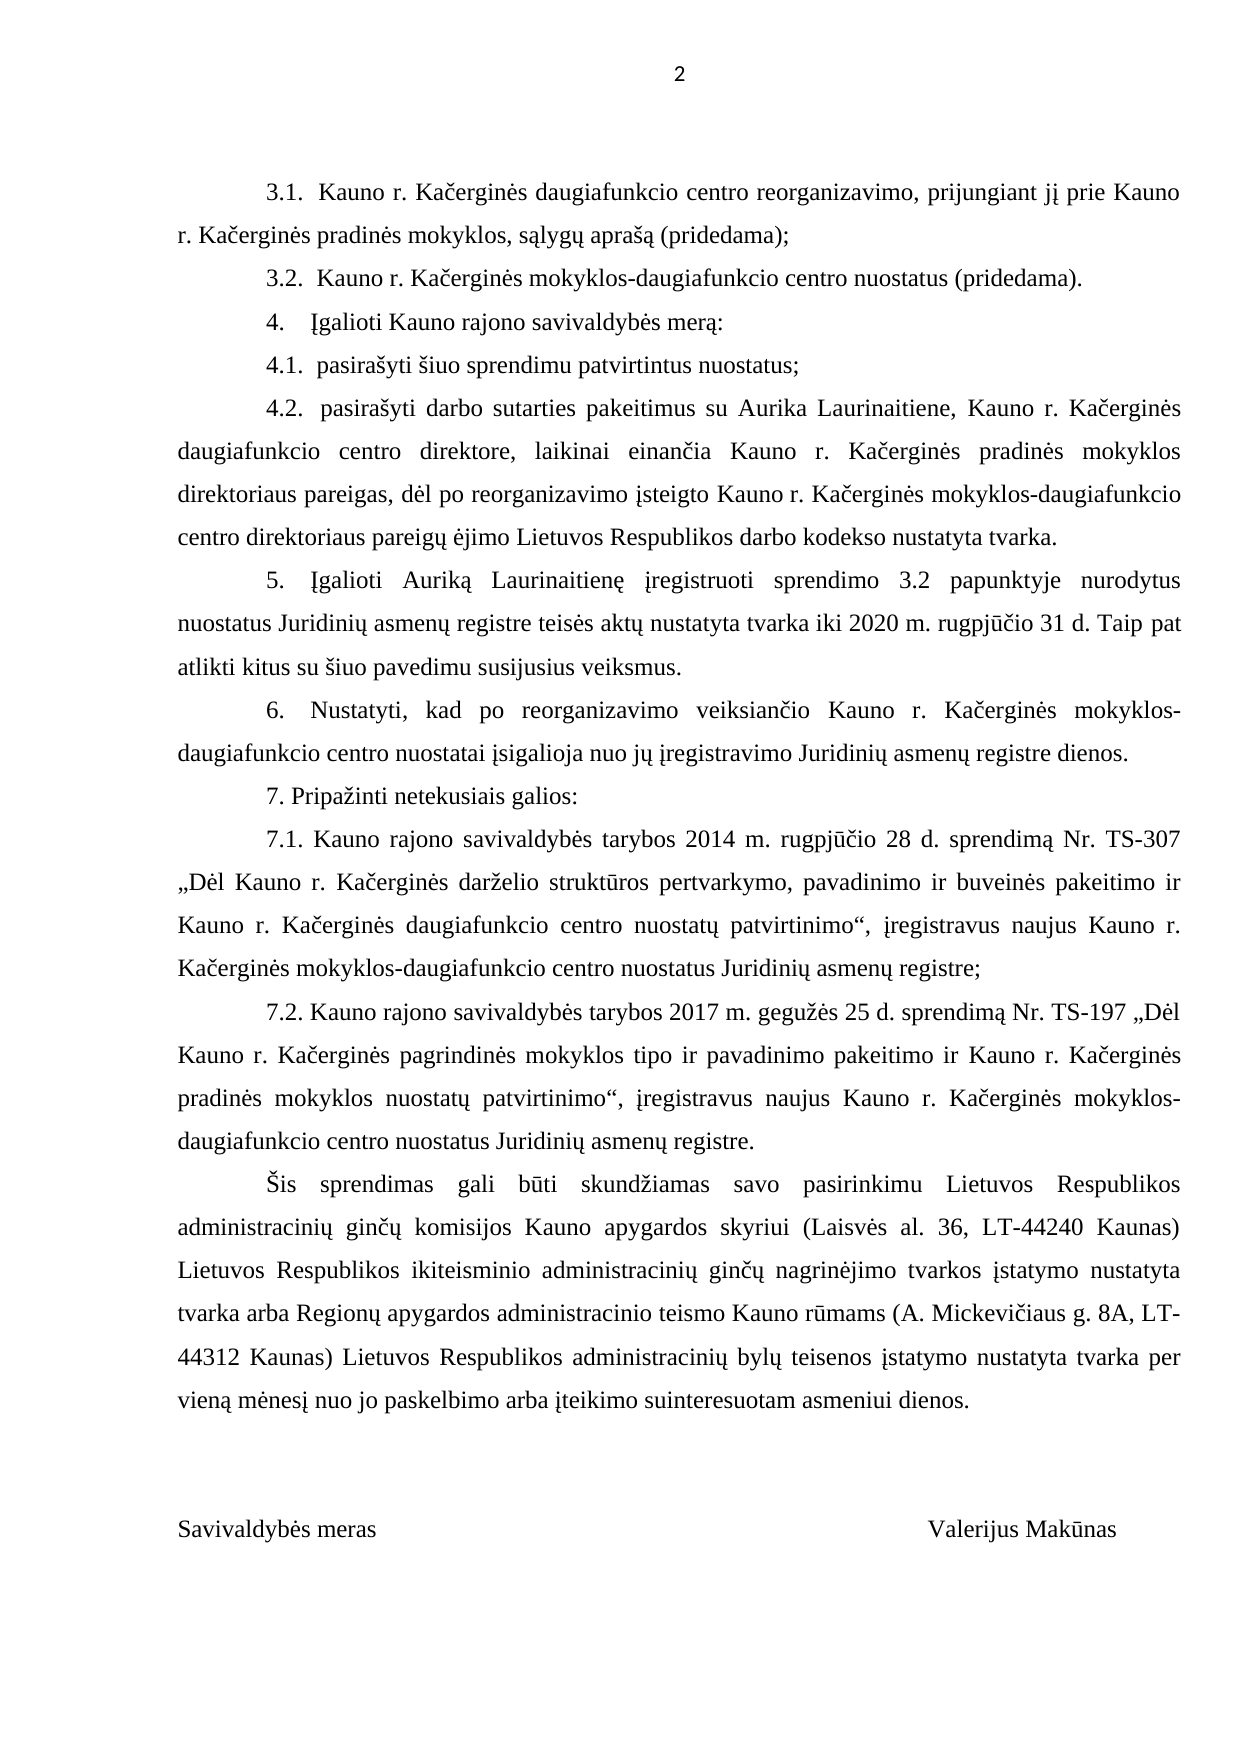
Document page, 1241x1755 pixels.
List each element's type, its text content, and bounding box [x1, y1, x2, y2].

text 4. Įgalioti Kauno rajono savivaldybės merą: [177, 307, 1181, 335]
text 4.1. pasirašyti šiuo sprendimu patvirtintus nuostatus; [177, 350, 1181, 378]
text Savivaldybės meras Valerijus Makūnas [177, 1514, 1181, 1543]
text 7.1. Kauno rajono savivaldybės tarybos 2014 m. rugpjūčio 28 d. sprendimą Nr. TS-307 „Dėl Kauno r. Kačerginės darželio struktūros pertvarkymo, pavadinimo ir buveinės pakeitimo ir Kauno r. Kačerginės daugiafunkcio centro nuostatų patvirtinimo“, įregistravus naujus Kauno r. Kačerginės mokyklos-daugiafunkcio centro nuostatus Juridinių asmenų registre; [177, 824, 1181, 982]
text 5. Įgalioti Auriką Laurinaitienę įregistruoti sprendimo 3.2 papunktyje nurodytus nuostatus Juridinių asmenų registre teisės aktų nustatyta tvarka iki 2020 m. rugpjūčio 31 d. Taip pat atlikti kitus su šiuo pavedimu susijusius veiksmus. [177, 565, 1181, 680]
text 7. Pripažinti netekusiais galios: [177, 781, 1181, 810]
text 3.1. Kauno r. Kačerginės daugiafunkcio centro reorganizavimo, prijungiant jį prie Kauno r. Kačerginės pradinės mokyklos, sąlygų aprašą (pridedama); [177, 177, 1181, 249]
text 4.2. pasirašyti darbo sutarties pakeitimus su Aurika Laurinaitiene, Kauno r. Kačerginės daugiafunkcio centro direktore, laikinai einančia Kauno r. Kačerginės pradinės mokyklos direktoriaus pareigas, dėl po reorganizavimo įsteigto Kauno r. Kačerginės mokyklos-daugiafunkcio centro direktoriaus pareigų ėjimo Lietuvos Respublikos darbo kodekso nustatyta tvarka. [177, 393, 1181, 551]
text 6. Nustatyti, kad po reorganizavimo veiksiančio Kauno r. Kačerginės mokyklos-daugiafunkcio centro nuostatai įsigalioja nuo jų įregistravimo Juridinių asmenų registre dienos. [177, 695, 1181, 767]
text 3.2. Kauno r. Kačerginės mokyklos-daugiafunkcio centro nuostatus (pridedama). [177, 263, 1181, 292]
text 7.2. Kauno rajono savivaldybės tarybos 2017 m. gegužės 25 d. sprendimą Nr. TS-197 „Dėl Kauno r. Kačerginės pagrindinės mokyklos tipo ir pavadinimo pakeitimo ir Kauno r. Kačerginės pradinės mokyklos nuostatų patvirtinimo“, įregistravus naujus Kauno r. Kačerginės mokyklos-daugiafunkcio centro nuostatus Juridinių asmenų registre. [177, 997, 1181, 1155]
text Šis sprendimas gali būti skundžiamas savo pasirinkimu Lietuvos Respublikos administracinių ginčų komisijos Kauno apygardos skyriui (Laisvės al. 36, LT-44240 Kaunas) Lietuvos Respublikos ikiteisminio administracinių ginčų nagrinėjimo tvarkos įstatymo nustatyta tvarka arba Regionų apygardos administracinio teismo Kauno rūmams (A. Mickevičiaus g. 8A, LT-44312 Kaunas) Lietuvos Respublikos administracinių bylų teisenos įstatymo nustatyta tvarka per vieną mėnesį nuo jo paskelbimo arba įteikimo suinteresuotam asmeniui dienos. [177, 1169, 1181, 1413]
